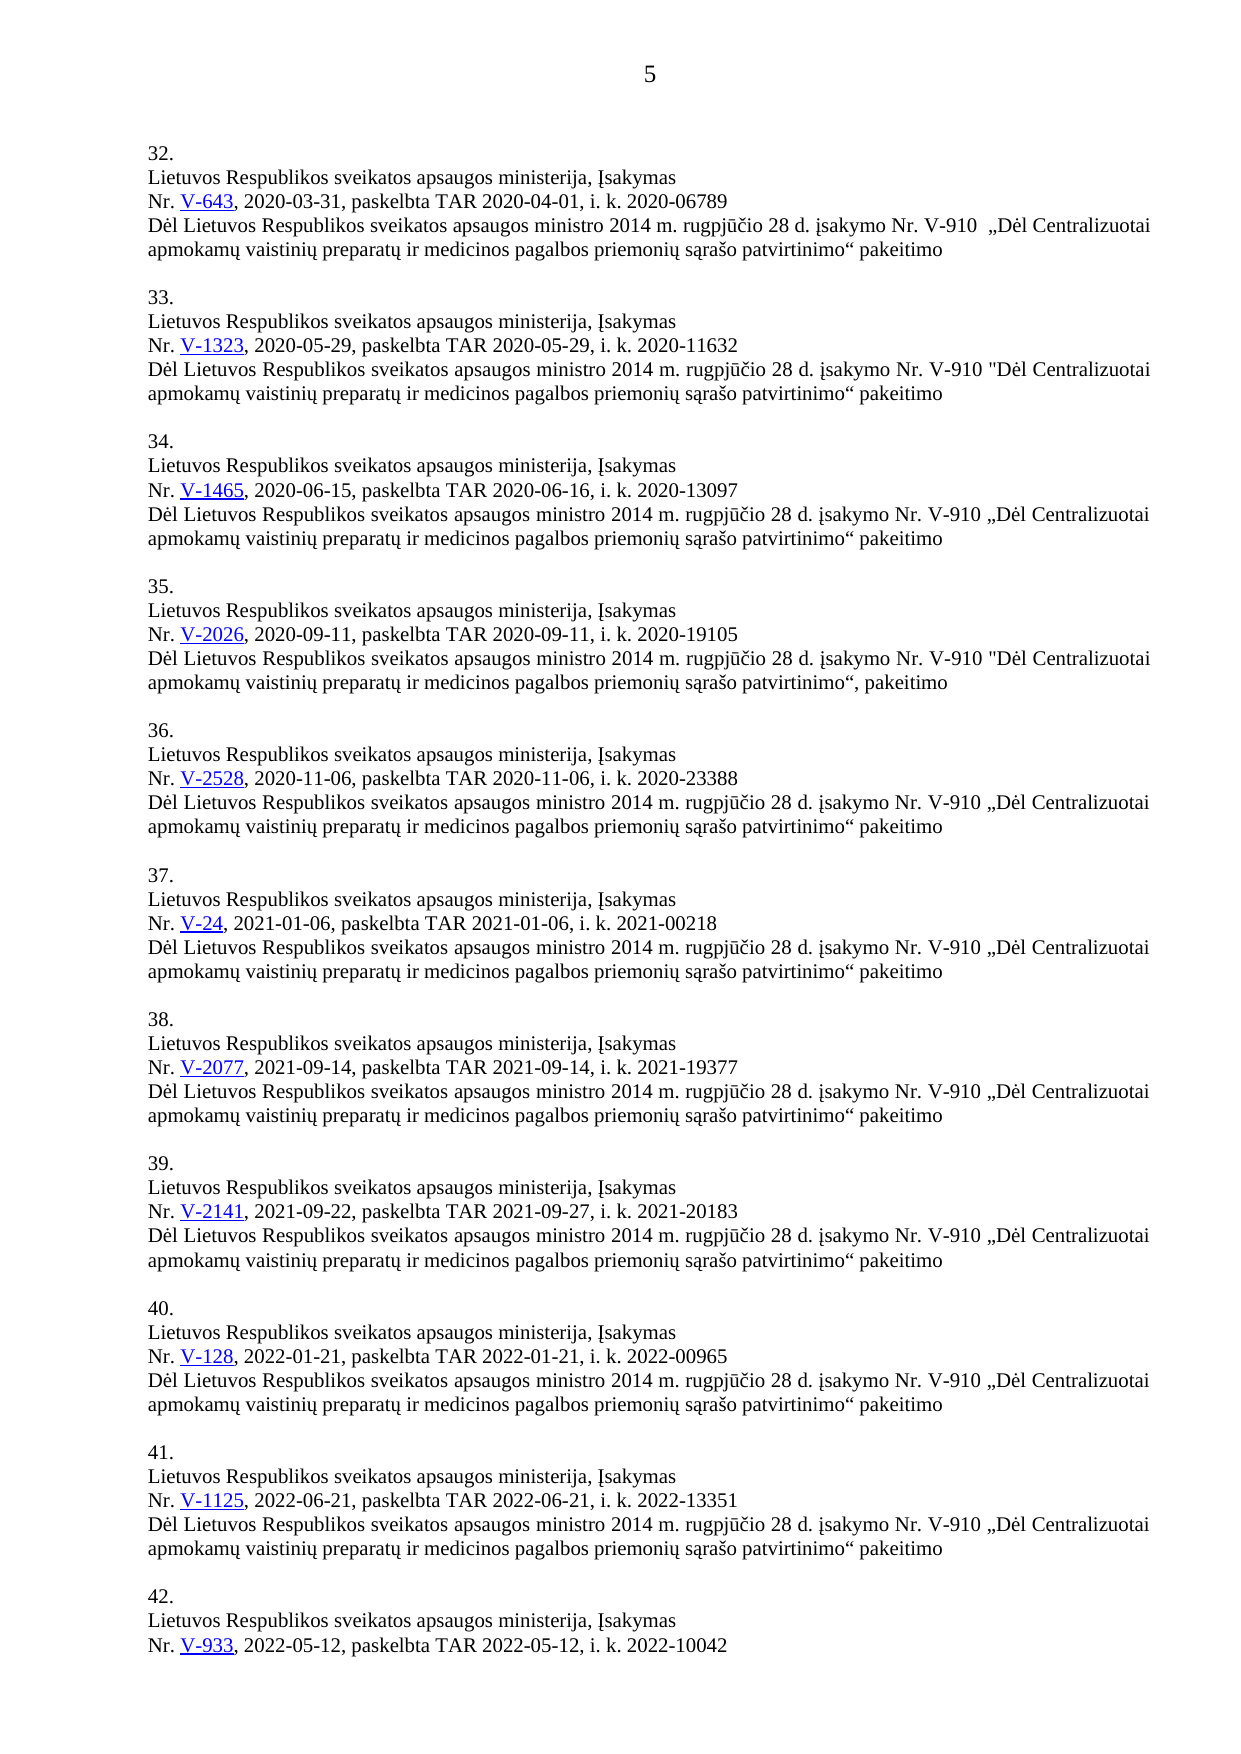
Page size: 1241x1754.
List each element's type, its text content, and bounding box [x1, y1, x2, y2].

text Lietuvos Respublikos sveikatos apsaugos ministerija, Įsakymas [148, 1175, 1152, 1199]
text 36. [148, 718, 1152, 742]
text Nr. V-128, 2022-01-21, paskelbta TAR 2022-01-21, i. k. 2022-00965 [148, 1344, 1152, 1368]
text Nr. V-1323, 2020-05-29, paskelbta TAR 2020-05-29, i. k. 2020-11632 [148, 333, 1152, 357]
text Nr. V-24, 2021-01-06, paskelbta TAR 2021-01-06, i. k. 2021-00218 [148, 911, 1152, 935]
text Dėl Lietuvos Respublikos sveikatos apsaugos ministro 2014 m. rugpjūčio 28 d. įsakymo Nr. V-910 „Dėl Centralizuotai apmokamų vaistinių preparatų ir medicinos pagalbos priemonių sąrašo patvirtinimo“ pakeitimo [148, 1223, 1152, 1272]
text 35. [148, 574, 1152, 598]
text Lietuvos Respublikos sveikatos apsaugos ministerija, Įsakymas [148, 1608, 1152, 1632]
text Dėl Lietuvos Respublikos sveikatos apsaugos ministro 2014 m. rugpjūčio 28 d. įsakymo Nr. V-910 „Dėl Centralizuotai apmokamų vaistinių preparatų ir medicinos pagalbos priemonių sąrašo patvirtinimo“ pakeitimo [148, 502, 1152, 550]
text Lietuvos Respublikos sveikatos apsaugos ministerija, Įsakymas [148, 1464, 1152, 1488]
text 39. [148, 1151, 1152, 1175]
text Lietuvos Respublikos sveikatos apsaugos ministerija, Įsakymas [148, 165, 1152, 189]
text Dėl Lietuvos Respublikos sveikatos apsaugos ministro 2014 m. rugpjūčio 28 d. įsakymo Nr. V-910 „Dėl Centralizuotai apmokamų vaistinių preparatų ir medicinos pagalbos priemonių sąrašo patvirtinimo“ pakeitimo [148, 935, 1152, 983]
text Nr. V-643, 2020-03-31, paskelbta TAR 2020-04-01, i. k. 2020-06789 [148, 189, 1152, 213]
text Dėl Lietuvos Respublikos sveikatos apsaugos ministro 2014 m. rugpjūčio 28 d. įsakymo Nr. V-910 "Dėl Centralizuotai apmokamų vaistinių preparatų ir medicinos pagalbos priemonių sąrašo patvirtinimo“, pakeitimo [148, 646, 1152, 694]
text 37. [148, 862, 1152, 887]
text Nr. V-2528, 2020-11-06, paskelbta TAR 2020-11-06, i. k. 2020-23388 [148, 766, 1152, 790]
text 38. [148, 1007, 1152, 1031]
text 34. [148, 429, 1152, 453]
text 42. [148, 1584, 1152, 1608]
text 33. [148, 285, 1152, 309]
text Lietuvos Respublikos sveikatos apsaugos ministerija, Įsakymas [148, 453, 1152, 477]
text Dėl Lietuvos Respublikos sveikatos apsaugos ministro 2014 m. rugpjūčio 28 d. įsakymo Nr. V-910 „Dėl Centralizuotai apmokamų vaistinių preparatų ir medicinos pagalbos priemonių sąrašo patvirtinimo“ pakeitimo [148, 1512, 1152, 1560]
text Dėl Lietuvos Respublikos sveikatos apsaugos ministro 2014 m. rugpjūčio 28 d. įsakymo Nr. V-910 „Dėl Centralizuotai apmokamų vaistinių preparatų ir medicinos pagalbos priemonių sąrašo patvirtinimo“ pakeitimo [148, 213, 1152, 261]
text Dėl Lietuvos Respublikos sveikatos apsaugos ministro 2014 m. rugpjūčio 28 d. įsakymo Nr. V-910 "Dėl Centralizuotai apmokamų vaistinių preparatų ir medicinos pagalbos priemonių sąrašo patvirtinimo“ pakeitimo [148, 357, 1152, 405]
text Lietuvos Respublikos sveikatos apsaugos ministerija, Įsakymas [148, 1320, 1152, 1344]
text 40. [148, 1296, 1152, 1320]
text Lietuvos Respublikos sveikatos apsaugos ministerija, Įsakymas [148, 309, 1152, 333]
text Dėl Lietuvos Respublikos sveikatos apsaugos ministro 2014 m. rugpjūčio 28 d. įsakymo Nr. V-910 „Dėl Centralizuotai apmokamų vaistinių preparatų ir medicinos pagalbos priemonių sąrašo patvirtinimo“ pakeitimo [148, 1368, 1152, 1416]
text Nr. V-1465, 2020-06-15, paskelbta TAR 2020-06-16, i. k. 2020-13097 [148, 477, 1152, 502]
text 32. [148, 141, 1152, 165]
text Lietuvos Respublikos sveikatos apsaugos ministerija, Įsakymas [148, 1031, 1152, 1055]
text 41. [148, 1440, 1152, 1464]
text Lietuvos Respublikos sveikatos apsaugos ministerija, Įsakymas [148, 742, 1152, 766]
text Nr. V-2077, 2021-09-14, paskelbta TAR 2021-09-14, i. k. 2021-19377 [148, 1055, 1152, 1079]
text Nr. V-2026, 2020-09-11, paskelbta TAR 2020-09-11, i. k. 2020-19105 [148, 622, 1152, 646]
text Nr. V-1125, 2022-06-21, paskelbta TAR 2022-06-21, i. k. 2022-13351 [148, 1488, 1152, 1512]
text Dėl Lietuvos Respublikos sveikatos apsaugos ministro 2014 m. rugpjūčio 28 d. įsakymo Nr. V-910 „Dėl Centralizuotai apmokamų vaistinių preparatų ir medicinos pagalbos priemonių sąrašo patvirtinimo“ pakeitimo [148, 790, 1152, 838]
text Dėl Lietuvos Respublikos sveikatos apsaugos ministro 2014 m. rugpjūčio 28 d. įsakymo Nr. V-910 „Dėl Centralizuotai apmokamų vaistinių preparatų ir medicinos pagalbos priemonių sąrašo patvirtinimo“ pakeitimo [148, 1079, 1152, 1127]
text Lietuvos Respublikos sveikatos apsaugos ministerija, Įsakymas [148, 887, 1152, 911]
text Lietuvos Respublikos sveikatos apsaugos ministerija, Įsakymas [148, 598, 1152, 622]
text Nr. V-2141, 2021-09-22, paskelbta TAR 2021-09-27, i. k. 2021-20183 [148, 1199, 1152, 1223]
text Nr. V-933, 2022-05-12, paskelbta TAR 2022-05-12, i. k. 2022-10042 [148, 1632, 1152, 1657]
